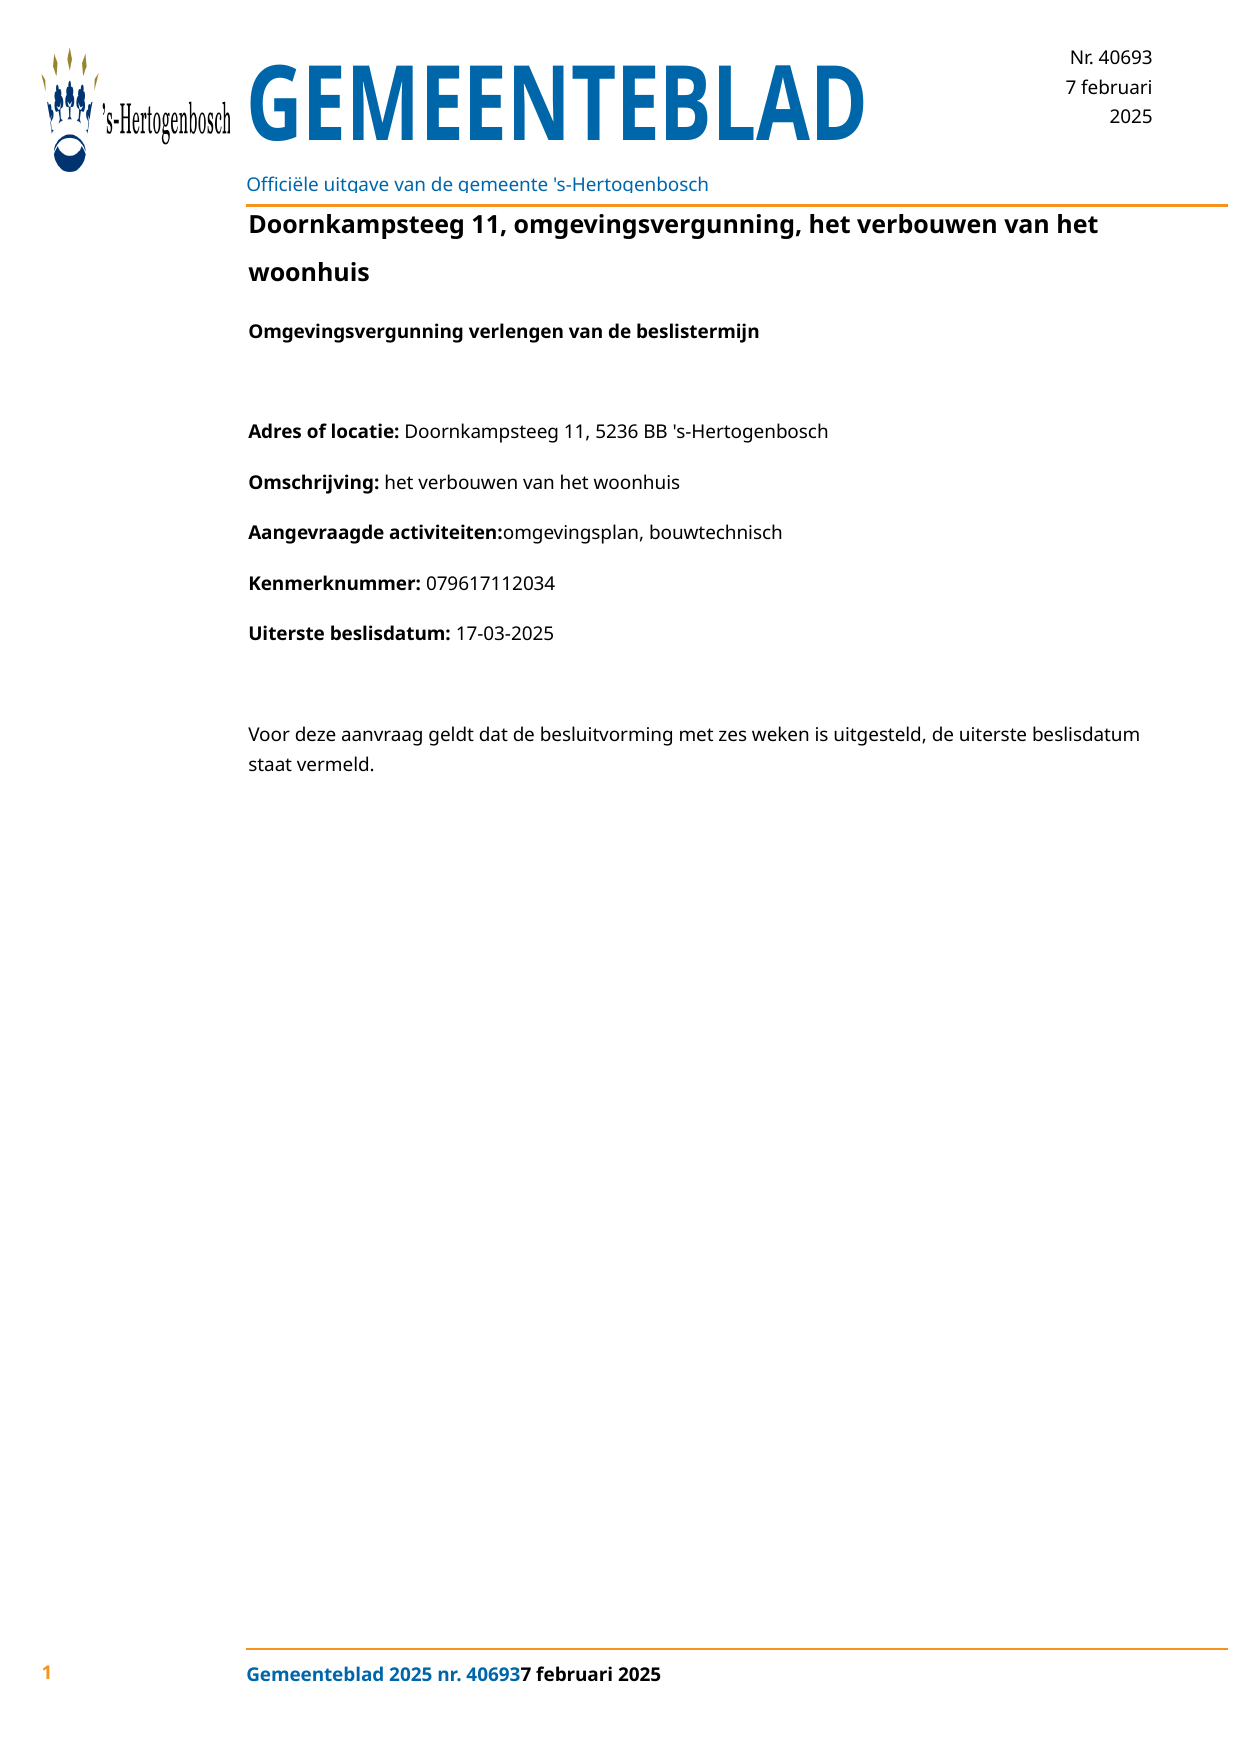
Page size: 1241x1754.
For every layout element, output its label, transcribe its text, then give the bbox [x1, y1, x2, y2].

picture [41, 47, 231, 172]
text Kenmerknummer: 079617112034 [248, 570, 1152, 596]
text Omschrijving: het verbouwen van het woonhuis [248, 469, 1152, 495]
text Doornkampsteeg 11, omgevingsvergunning, het verbouwen van het woonhuis [248, 207, 1152, 288]
text Voor deze aanvraag geldt dat de besluitvorming met zes weken is uitgesteld, de uiterste beslisdatum staat vermeld. [248, 721, 1152, 777]
text Aangevraagde activiteiten:omgevingsplan, bouwtechnisch [248, 519, 1152, 545]
text Adres of locatie: Doornkampsteeg 11, 5236 BB 's-Hertogenbosch [248, 419, 1152, 444]
text Omgevingsvergunning verlengen van de beslistermijn [248, 318, 1152, 344]
text Uiterste beslisdatum: 17-03-2025 [248, 620, 1152, 646]
